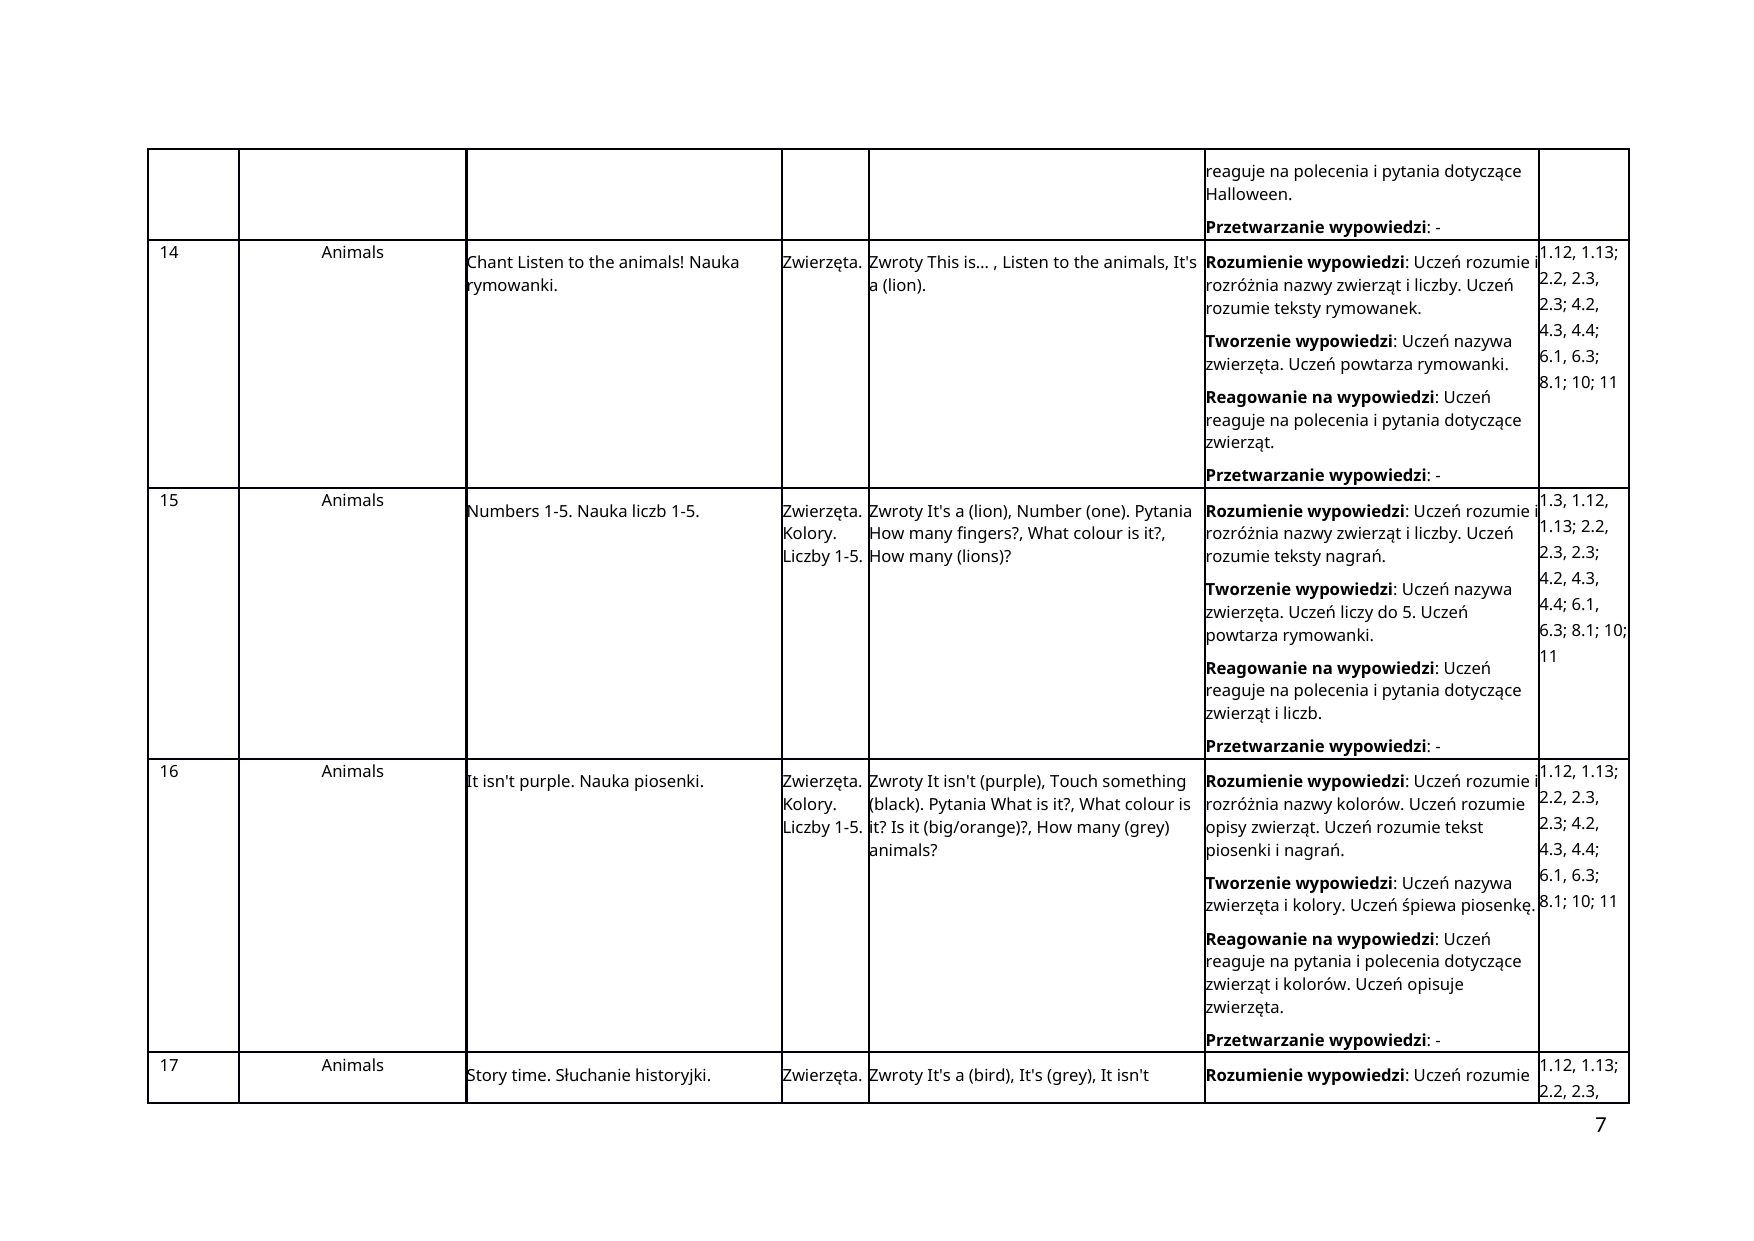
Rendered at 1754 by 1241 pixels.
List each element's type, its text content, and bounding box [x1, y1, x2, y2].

table_cell Rozumienie wypowiedzi: Uczeń rozumie [1206, 1053, 1538, 1102]
table_cell Rozumienie wypowiedzi: Uczeń rozumie i rozróżnia nazwy zwierząt i liczby. Uczeń rozumie teksty rymowanek. Tworzenie wypowiedzi: Uczeń nazywa zwierzęta. Uczeń powtarza rymowanki. Reagowanie na wypowiedzi: Uczeń reaguje na polecenia i pytania dotyczące zwierząt. Przetwarzanie wypowiedzi: - [1206, 241, 1538, 487]
table_cell Rozumienie wypowiedzi: Uczeń rozumie i rozróżnia nazwy zwierząt i liczby. Uczeń rozumie teksty nagrań. Tworzenie wypowiedzi: Uczeń nazywa zwierzęta. Uczeń liczy do 5. Uczeń powtarza rymowanki. Reagowanie na wypowiedzi: Uczeń reaguje na polecenia i pytania dotyczące zwierząt i liczb. Przetwarzanie wypowiedzi: - [1206, 489, 1538, 758]
table_cell 14 [149, 241, 238, 487]
table_cell [240, 150, 465, 239]
table_cell Animals [240, 1053, 465, 1102]
table_cell Numbers 1-5. Nauka liczb 1-5. [468, 489, 781, 758]
table_cell [149, 150, 238, 239]
table_cell 1.3, 1.12, 1.13; 2.2, 2.3, 2.3; 4.2, 4.3, 4.4; 6.1, 6.3; 8.1; 10; 11 [1540, 489, 1628, 758]
table_cell Zwroty This is… , Listen to the animals, It's a (lion). [870, 241, 1204, 487]
table_cell 1.12, 1.13; 2.2, 2.3, [1540, 1053, 1628, 1102]
table_cell Rozumienie wypowiedzi: Uczeń rozumie i rozróżnia nazwy kolorów. Uczeń rozumie opisy zwierząt. Uczeń rozumie tekst piosenki i nagrań. Tworzenie wypowiedzi: Uczeń nazywa zwierzęta i kolory. Uczeń śpiewa piosenkę. Reagowanie na wypowiedzi: Uczeń reaguje na pytania i polecenia dotyczące zwierząt i kolorów. Uczeń opisuje zwierzęta. Przetwarzanie wypowiedzi: - [1206, 760, 1538, 1051]
table_cell 1.12, 1.13; 2.2, 2.3, 2.3; 4.2, 4.3, 4.4; 6.1, 6.3; 8.1; 10; 11 [1540, 760, 1628, 1051]
table_cell [468, 150, 781, 239]
table_cell Zwroty It isn't (purple), Touch something (black). Pytania What is it?, What colour is it? Is it (big/orange)?, How many (grey) animals? [870, 760, 1204, 1051]
table_cell Zwierzęta. Kolory. Liczby 1-5. [783, 489, 868, 758]
table_cell Zwierzęta. [783, 1053, 868, 1102]
table_cell It isn't purple. Nauka piosenki. [468, 760, 781, 1051]
table_cell 1.12, 1.13; 2.2, 2.3, 2.3; 4.2, 4.3, 4.4; 6.1, 6.3; 8.1; 10; 11 [1540, 241, 1628, 487]
table_cell reaguje na polecenia i pytania dotyczące Halloween. Przetwarzanie wypowiedzi: - [1206, 150, 1538, 239]
table_cell Story time. Słuchanie historyjki. [468, 1053, 781, 1102]
table_cell Zwroty It's a (lion), Number (one). Pytania How many fingers?, What colour is it?, How many (lions)? [870, 489, 1204, 758]
table_cell Animals [240, 241, 465, 487]
table_cell Zwierzęta. [783, 241, 868, 487]
table_cell Chant Listen to the animals! Nauka rymowanki. [468, 241, 781, 487]
table_cell Animals [240, 489, 465, 758]
table_cell 16 [149, 760, 238, 1051]
table_cell [870, 150, 1204, 239]
table_cell Animals [240, 760, 465, 1051]
table_cell Zwierzęta. Kolory. Liczby 1-5. [783, 760, 868, 1051]
table_cell [783, 150, 868, 239]
table_cell Zwroty It's a (bird), It's (grey), It isn't [870, 1053, 1204, 1102]
table_cell 15 [149, 489, 238, 758]
table_cell [1540, 150, 1628, 239]
table_cell 17 [149, 1053, 238, 1102]
